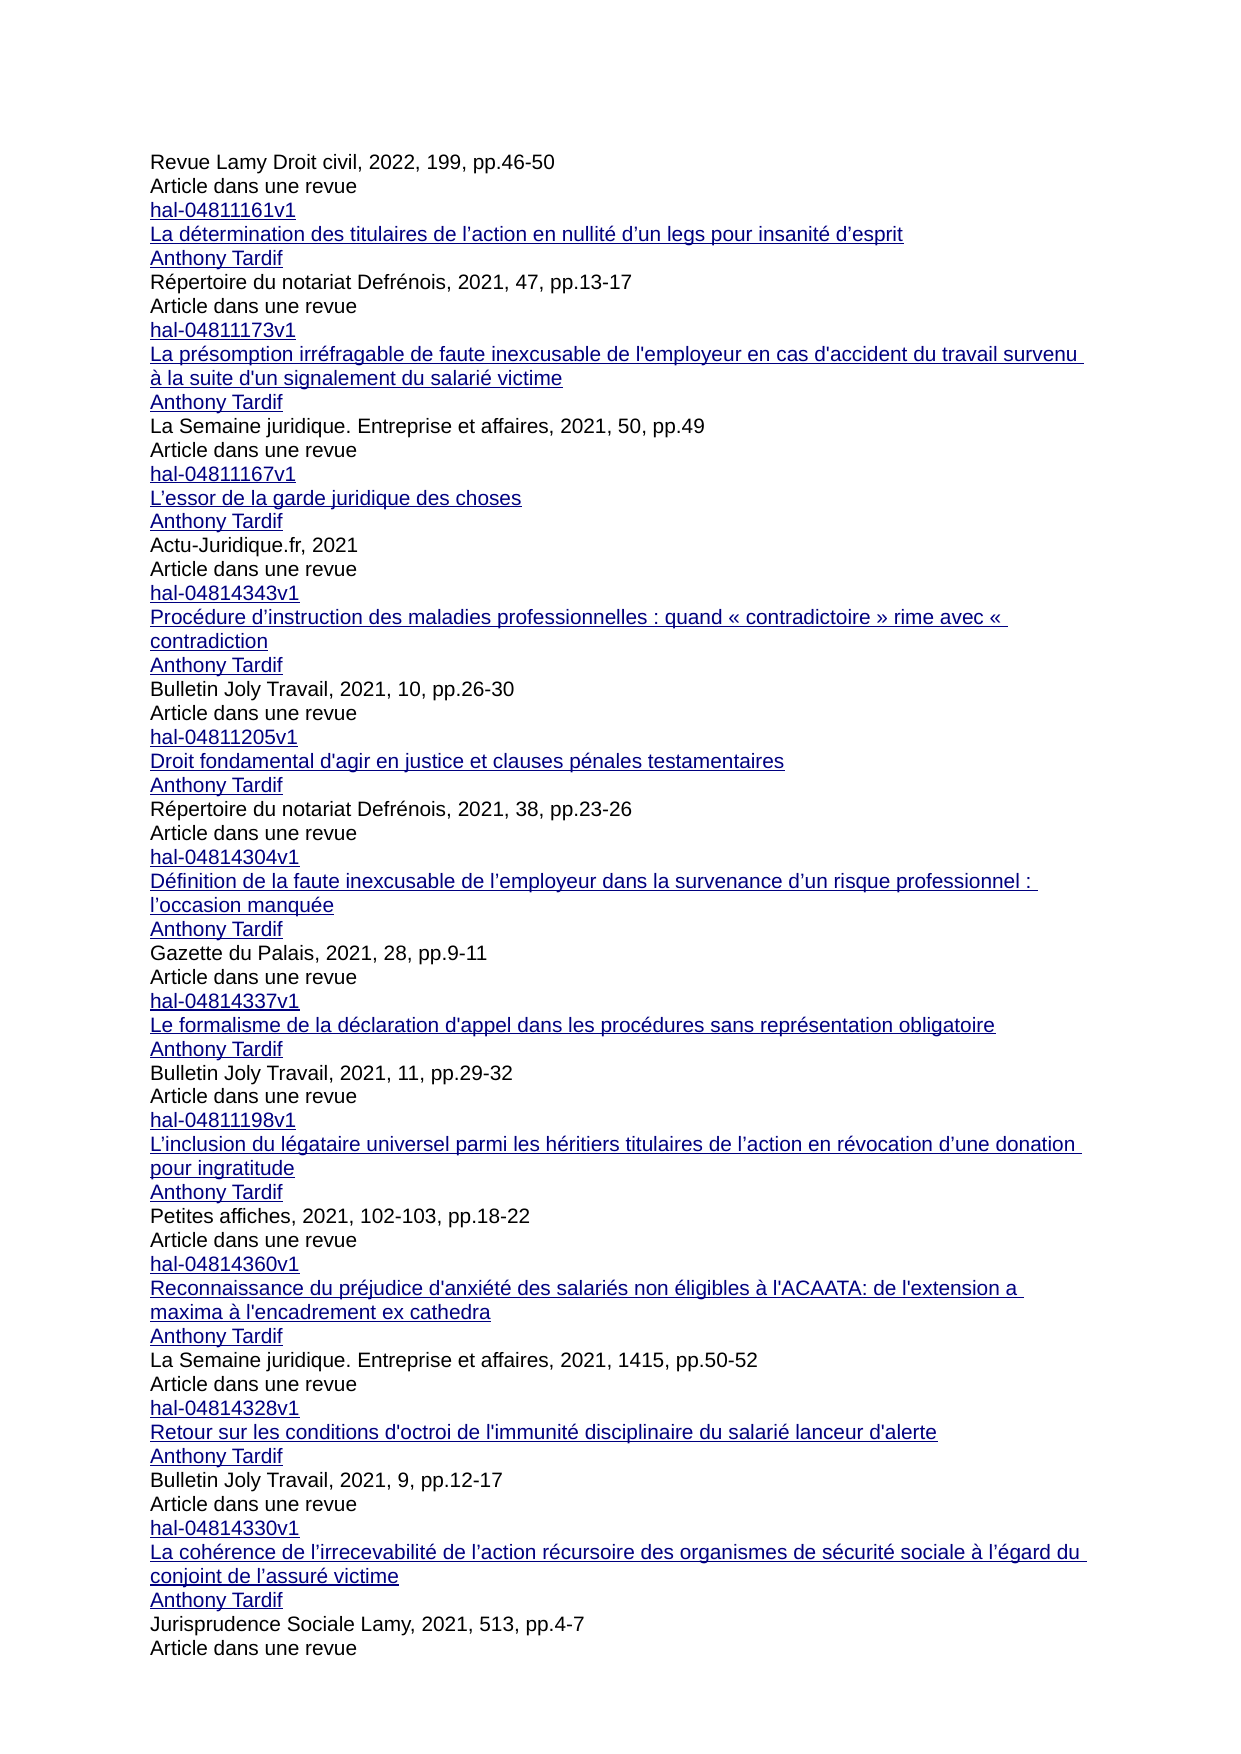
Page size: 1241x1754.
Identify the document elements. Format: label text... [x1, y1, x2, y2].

table_cell Reconnaissance du préjudice d'anxiété des salariés non éligibles à l'ACAATA: de l'extension a maxima à l'encadrement ex cathedra Anthony Tardif La Semaine juridique. Entreprise et affaires, 2021, 1415, pp.50-52 Article dans une revue hal-04814328v1 [150, 1276, 1090, 1420]
table_cell Retour sur les conditions d'octroi de l'immunité disciplinaire du salarié lanceur d'alerte Anthony Tardif Bulletin Joly Travail, 2021, 9, pp.12-17 Article dans une revue hal-04814330v1 [150, 1420, 1090, 1539]
table_cell L’essor de la garde juridique des choses Anthony Tardif Actu-Juridique.fr, 2021 Article dans une revue hal-04814343v1 [150, 485, 1090, 605]
table_cell La présomption irréfragable de faute inexcusable de l'employeur en cas d'accident du travail survenu à la suite d'un signalement du salarié victime Anthony Tardif La Semaine juridique. Entreprise et affaires, 2021, 50, pp.49 Article dans une revue hal-04811167v1 [150, 342, 1090, 485]
table_cell Droit fondamental d'agir en justice et clauses pénales testamentaires Anthony Tardif Répertoire du notariat Defrénois, 2021, 38, pp.23-26 Article dans une revue hal-04814304v1 [150, 749, 1090, 869]
table_cell Le formalisme de la déclaration d'appel dans les procédures sans représentation obligatoire Anthony Tardif Bulletin Joly Travail, 2021, 11, pp.29-32 Article dans une revue hal-04811198v1 [150, 1013, 1090, 1132]
table_cell Revue Lamy Droit civil, 2022, 199, pp.46-50 Article dans une revue hal-04811161v1 [150, 150, 1090, 222]
table_cell La cohérence de l’irrecevabilité de l’action récursoire des organismes de sécurité sociale à l’égard du conjoint de l’assuré victime Anthony Tardif Jurisprudence Sociale Lamy, 2021, 513, pp.4-7 Article dans une revue [150, 1540, 1090, 1659]
table_cell L’inclusion du légataire universel parmi les héritiers titulaires de l’action en révocation d’une donation pour ingratitude Anthony Tardif Petites affiches, 2021, 102-103, pp.18-22 Article dans une revue hal-04814360v1 [150, 1132, 1090, 1276]
table_cell Définition de la faute inexcusable de l’employeur dans la survenance d’un risque professionnel : l’occasion manquée Anthony Tardif Gazette du Palais, 2021, 28, pp.9-11 Article dans une revue hal-04814337v1 [150, 869, 1090, 1012]
table_cell La détermination des titulaires de l’action en nullité d’un legs pour insanité d’esprit Anthony Tardif Répertoire du notariat Defrénois, 2021, 47, pp.13-17 Article dans une revue hal-04811173v1 [150, 222, 1090, 342]
table_cell Procédure d’instruction des maladies professionnelles : quand « contradictoire » rime avec « contradiction Anthony Tardif Bulletin Joly Travail, 2021, 10, pp.26-30 Article dans une revue hal-04811205v1 [150, 605, 1090, 749]
